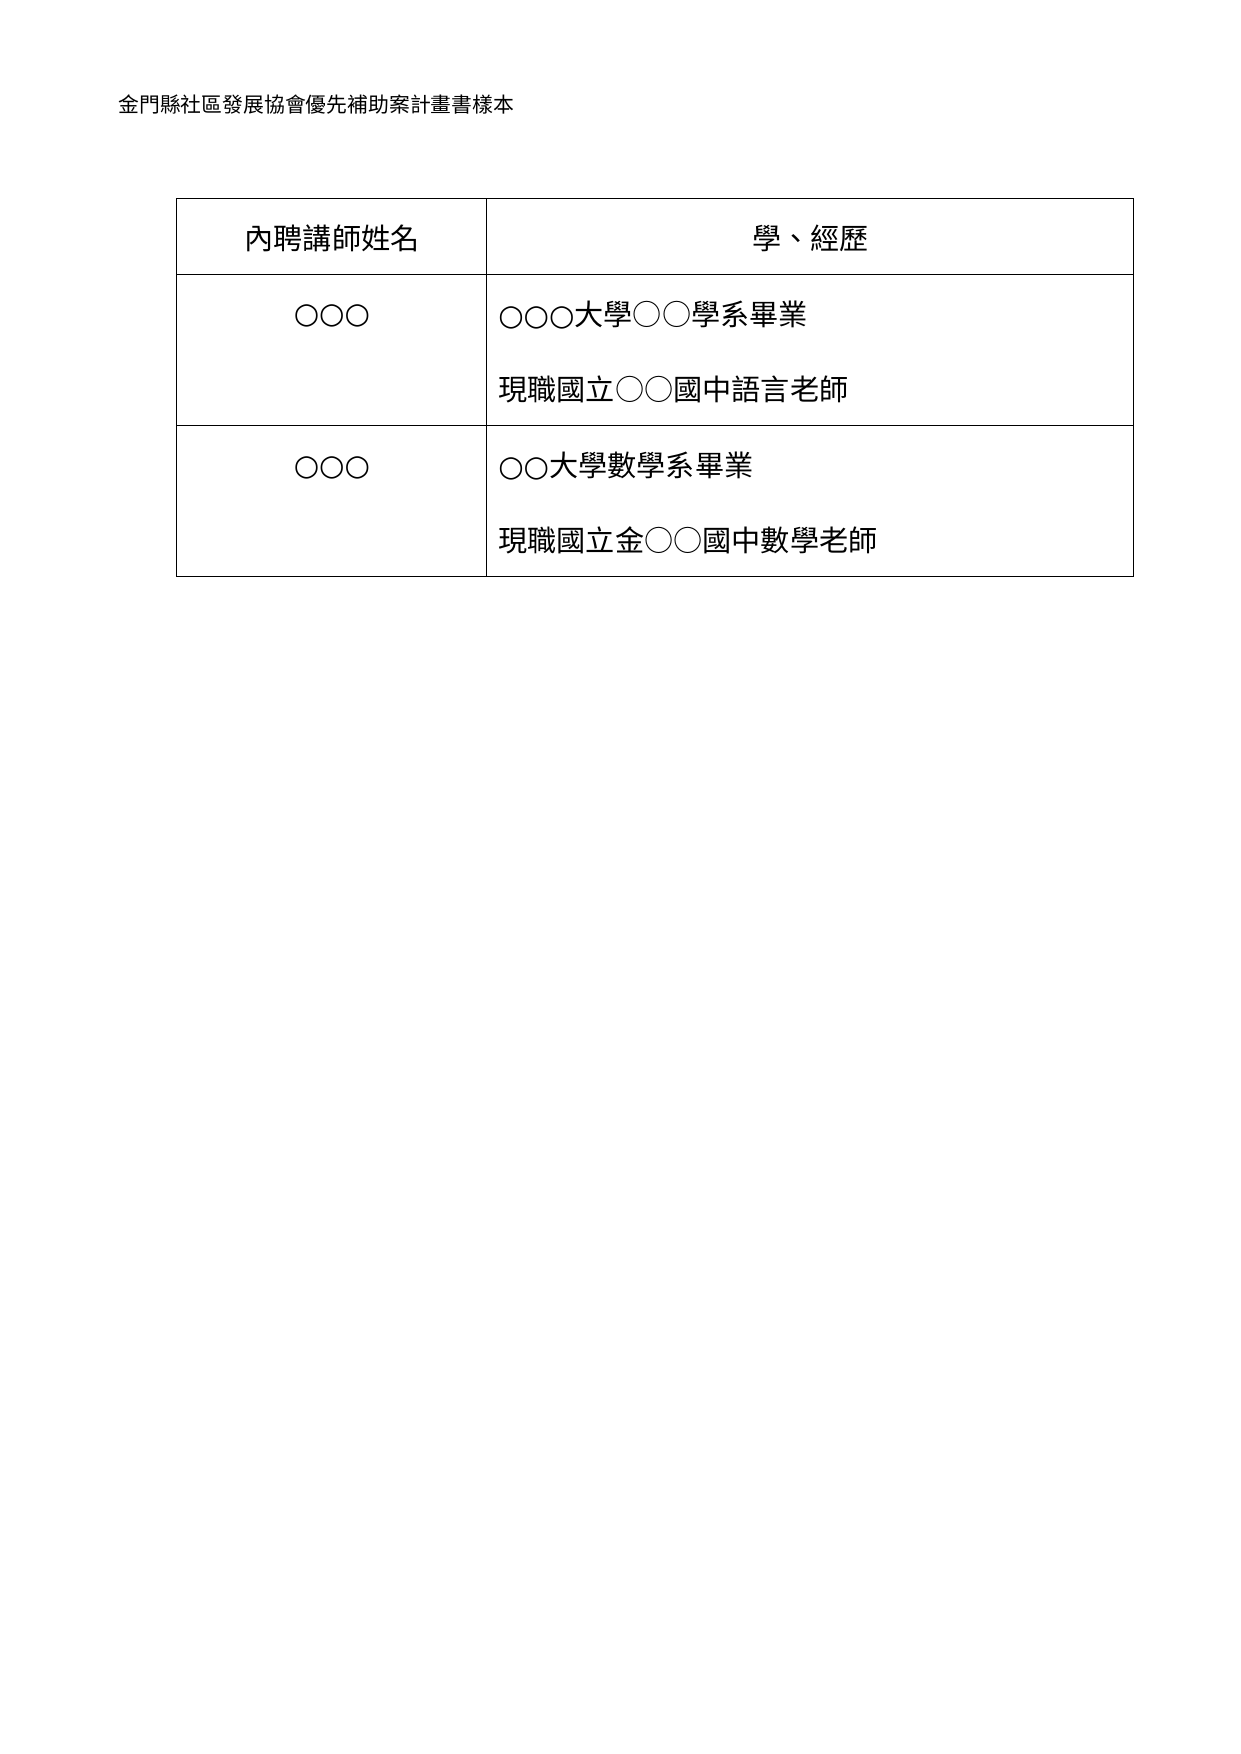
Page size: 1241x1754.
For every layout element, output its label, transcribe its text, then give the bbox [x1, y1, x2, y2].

table_cell ○○○ [177, 426, 486, 576]
table_cell ○○大學數學系畢業 現職國立金○○國中數學老師 [487, 426, 1133, 576]
table_header 內聘講師姓名 [177, 199, 486, 274]
table_cell ○○○大學○○學系畢業 現職國立○○國中語言老師 [487, 275, 1133, 425]
table_cell ○○○ [177, 275, 486, 425]
table_header 學、經歷 [487, 199, 1133, 274]
